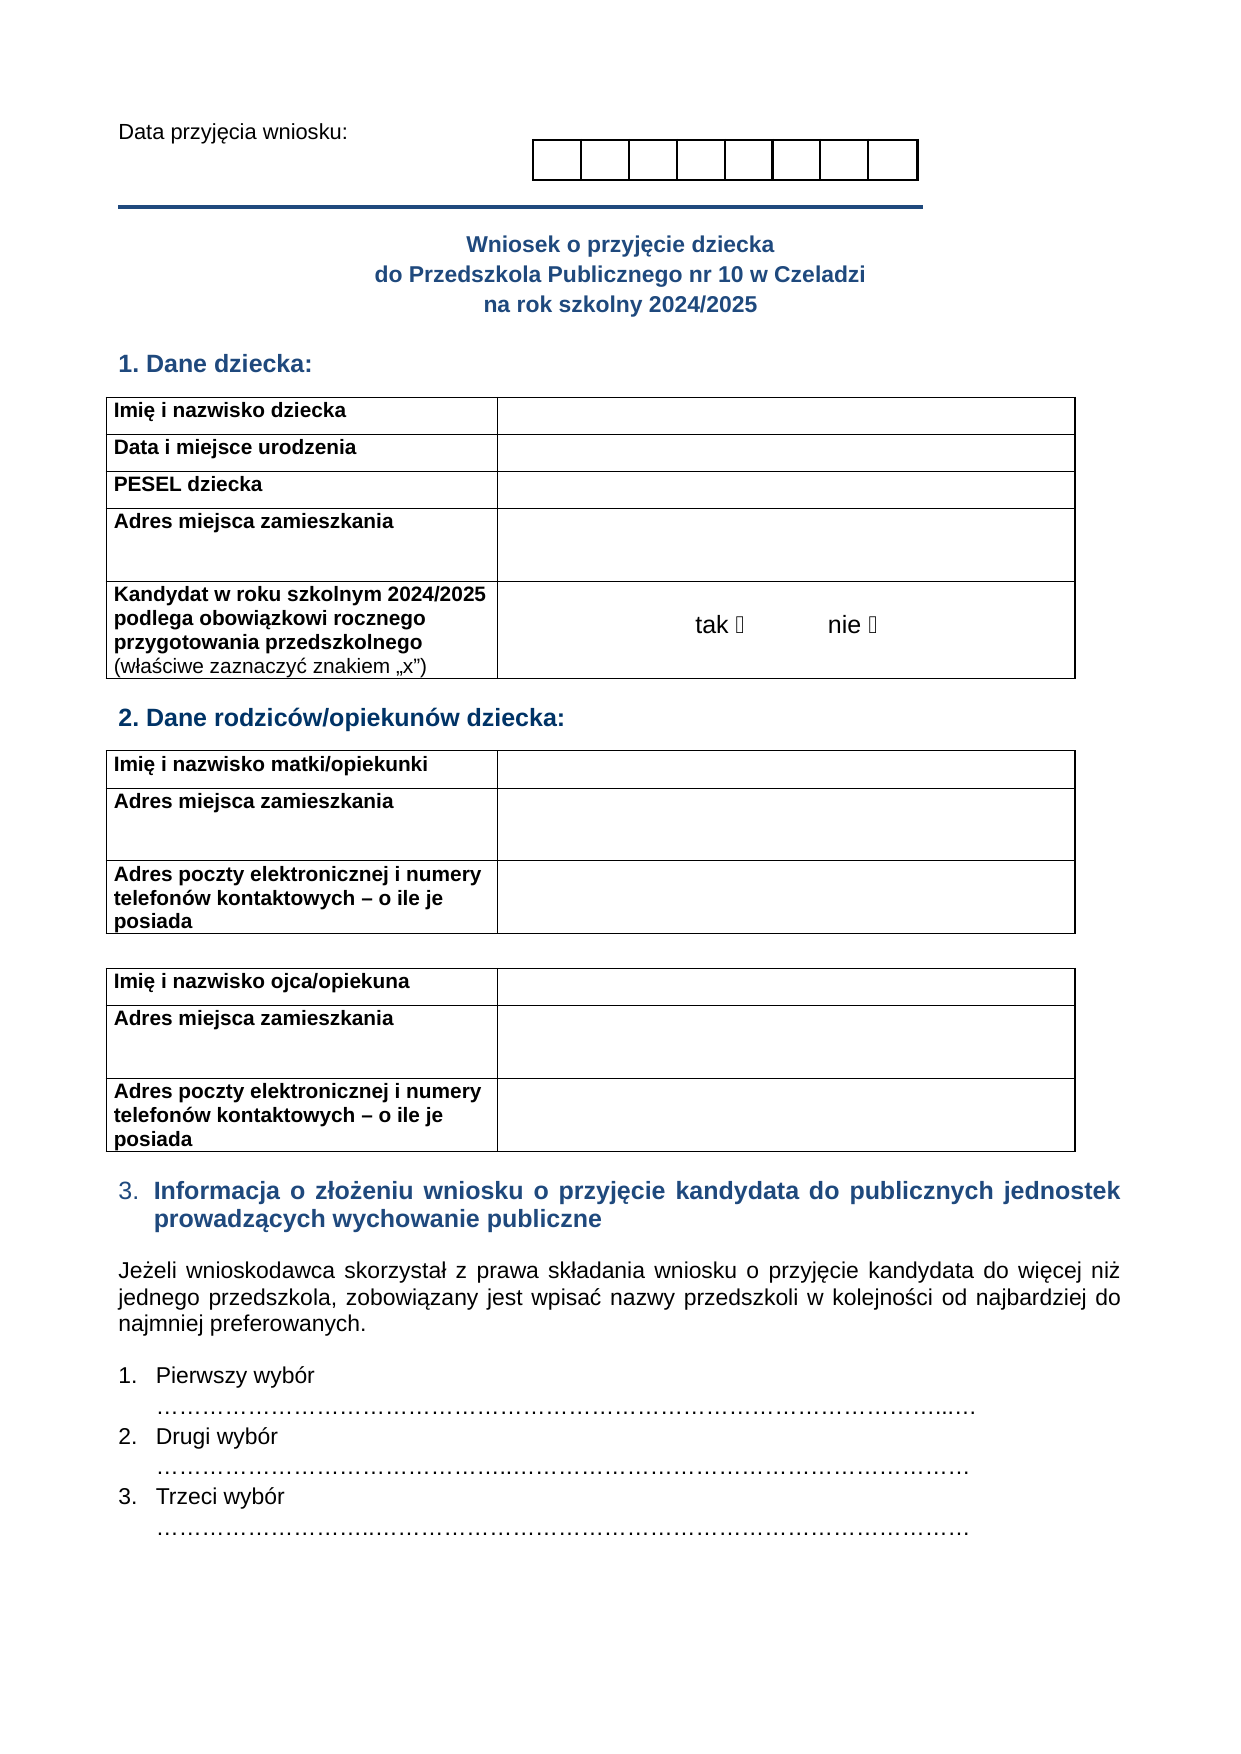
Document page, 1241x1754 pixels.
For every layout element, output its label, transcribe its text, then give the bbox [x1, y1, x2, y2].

table_header [821, 141, 867, 179]
table_cell [498, 509, 1074, 581]
table_cell Adres miejsca zamieszkania [107, 789, 497, 860]
text Data przyjęcia wniosku: [118, 118, 1122, 144]
list Pierwszy wybór [118, 1362, 1122, 1389]
table_cell PESEL dziecka [107, 472, 497, 508]
table_cell [498, 789, 1074, 860]
table_header [869, 141, 916, 179]
text 1. Dane dziecka: [118, 349, 1122, 378]
table_cell Adres miejsca zamieszkania [107, 1006, 497, 1078]
table_header Imię i nazwisko ojca/opiekuna [107, 969, 497, 1005]
table_cell [498, 435, 1074, 471]
table_cell Data i miejsce urodzenia [107, 435, 497, 471]
table_cell Kandydat w roku szkolnym 2024/2025 podlega obowiązkowi rocznego przygotowania przedszkolnego (właściwe zaznaczyć znakiem „x”) [107, 582, 497, 677]
table_cell tak  nie  [498, 582, 1074, 677]
table_cell Adres poczty elektronicznej i numery telefonów kontaktowych – o ile je posiada [107, 1079, 497, 1151]
table_header Imię i nazwisko dziecka [107, 398, 497, 434]
text ………………………..…………………………………………………………………… [156, 1513, 1122, 1540]
table_header [630, 141, 676, 179]
table_header Imię i nazwisko matki/opiekunki [107, 751, 497, 787]
table_header [774, 141, 819, 179]
text na rok szkolny 2024/2025 [118, 291, 1122, 317]
table_header [498, 969, 1074, 1005]
table_header [498, 751, 1074, 787]
table_header [534, 141, 580, 179]
table_header [726, 141, 771, 179]
table_header [678, 141, 724, 179]
text do Przedszkola Publicznego nr 10 w Czeladzi [118, 261, 1122, 287]
list Drugi wybór [118, 1423, 1122, 1449]
text …………………………………………………………………………………………...… [156, 1393, 1122, 1419]
table_cell [498, 861, 1074, 933]
list Trzeci wybór [118, 1483, 1122, 1510]
table_cell [498, 472, 1074, 508]
table_cell Adres miejsca zamieszkania [107, 509, 497, 581]
table_header [498, 398, 1074, 434]
table_cell [498, 1006, 1074, 1078]
table_cell Adres poczty elektronicznej i numery telefonów kontaktowych – o ile je posiada [107, 861, 497, 933]
text Jeżeli wnioskodawca skorzystał z prawa składania wniosku o przyjęcie kandydata do więcej niż jednego przedszkola, zobowiązany jest wpisać nazwy przedszkoli w kolejności od najbardziej do najmniej preferowanych. [118, 1257, 1122, 1336]
table_header [582, 141, 628, 179]
text 2. Dane rodziców/opiekunów dziecka: [118, 702, 1122, 731]
list Informacja o złożeniu wniosku o przyjęcie kandydata do publicznych jednostek prowadzących wychowanie publiczne [118, 1176, 1122, 1233]
table_cell [498, 1079, 1074, 1151]
text Wniosek o przyjęcie dziecka [118, 231, 1122, 257]
text ………………………………………..…………………………………………………… [156, 1453, 1122, 1479]
